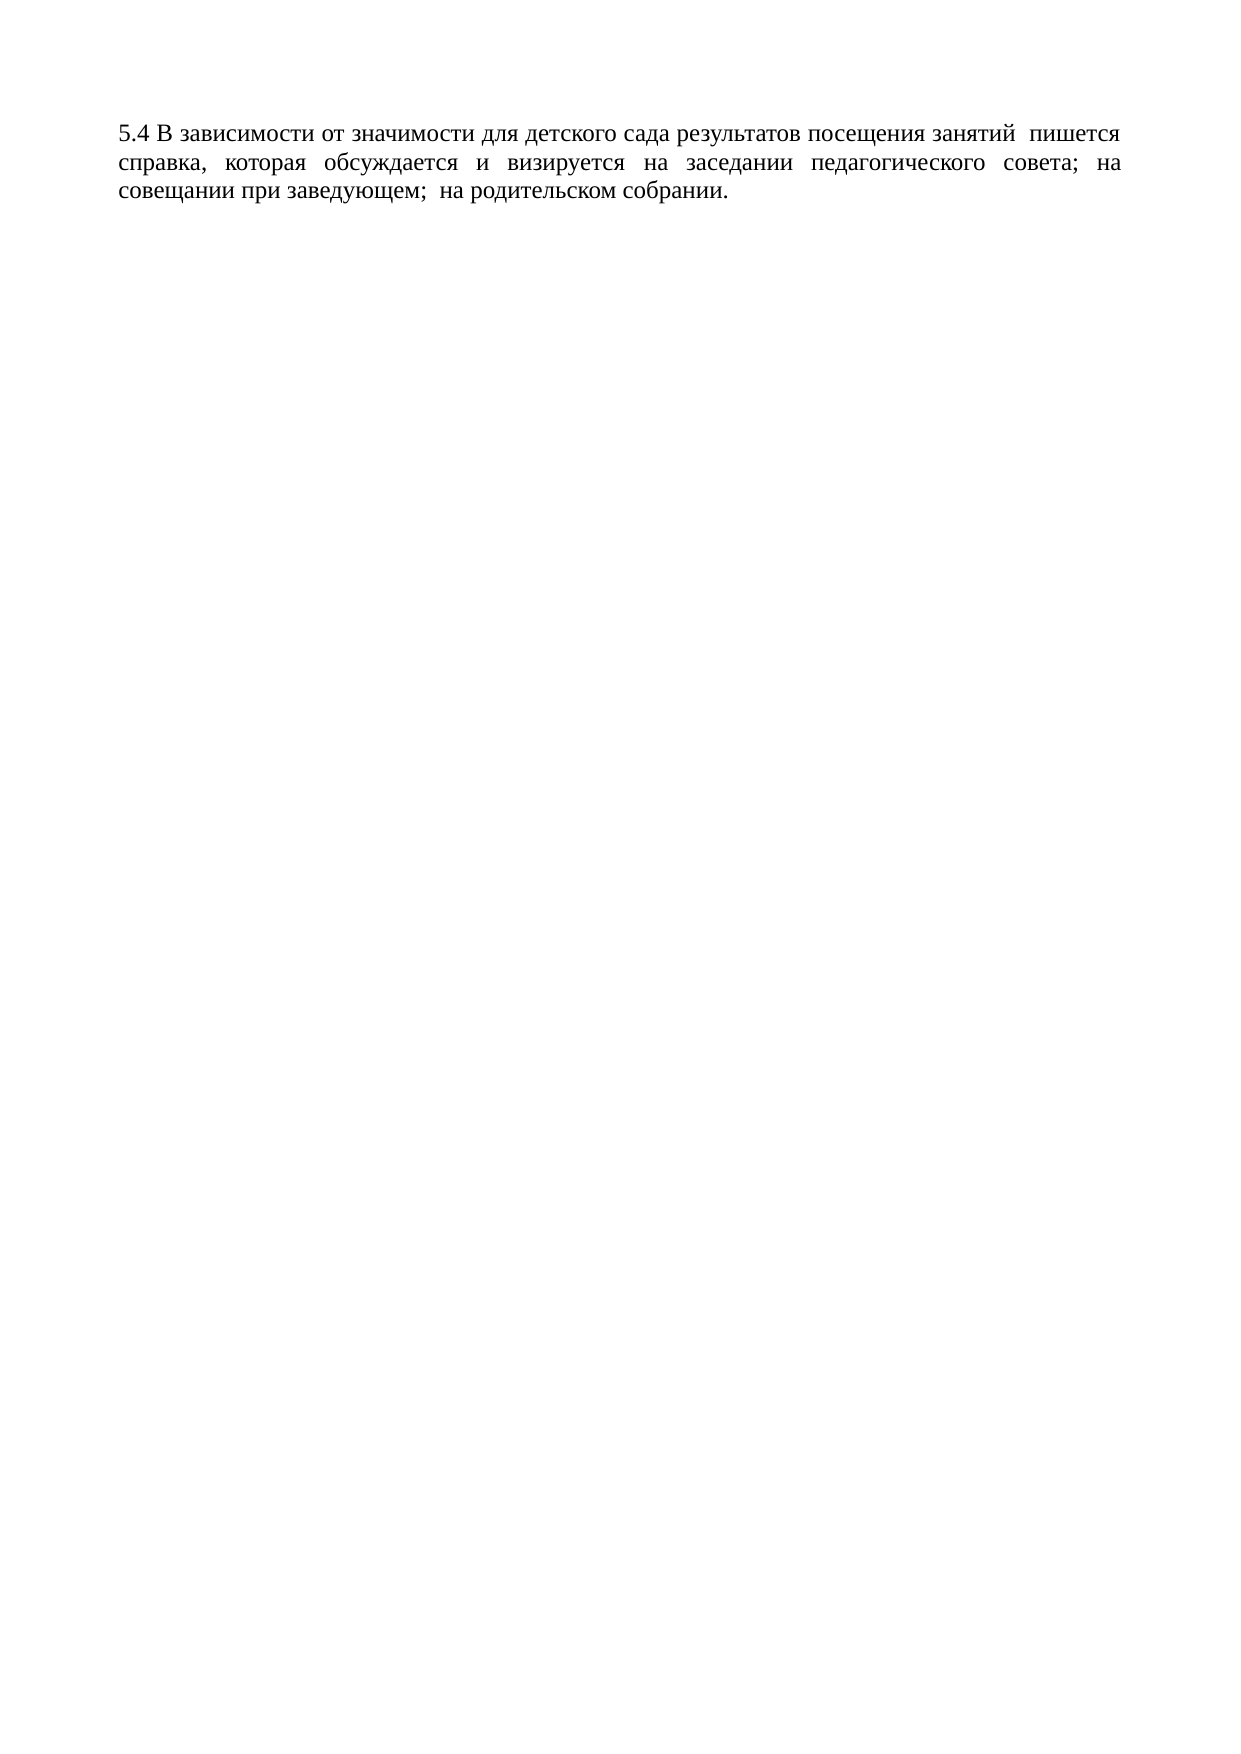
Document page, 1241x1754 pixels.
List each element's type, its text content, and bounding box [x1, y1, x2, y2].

text 5.4 В зависимости от значимости для детского сада результатов посещения занятий пишется справка, которая обсуждается и визируется на заседании педагогического совета; на совещании при заведующем; на родительском собрании. [118, 118, 1122, 204]
